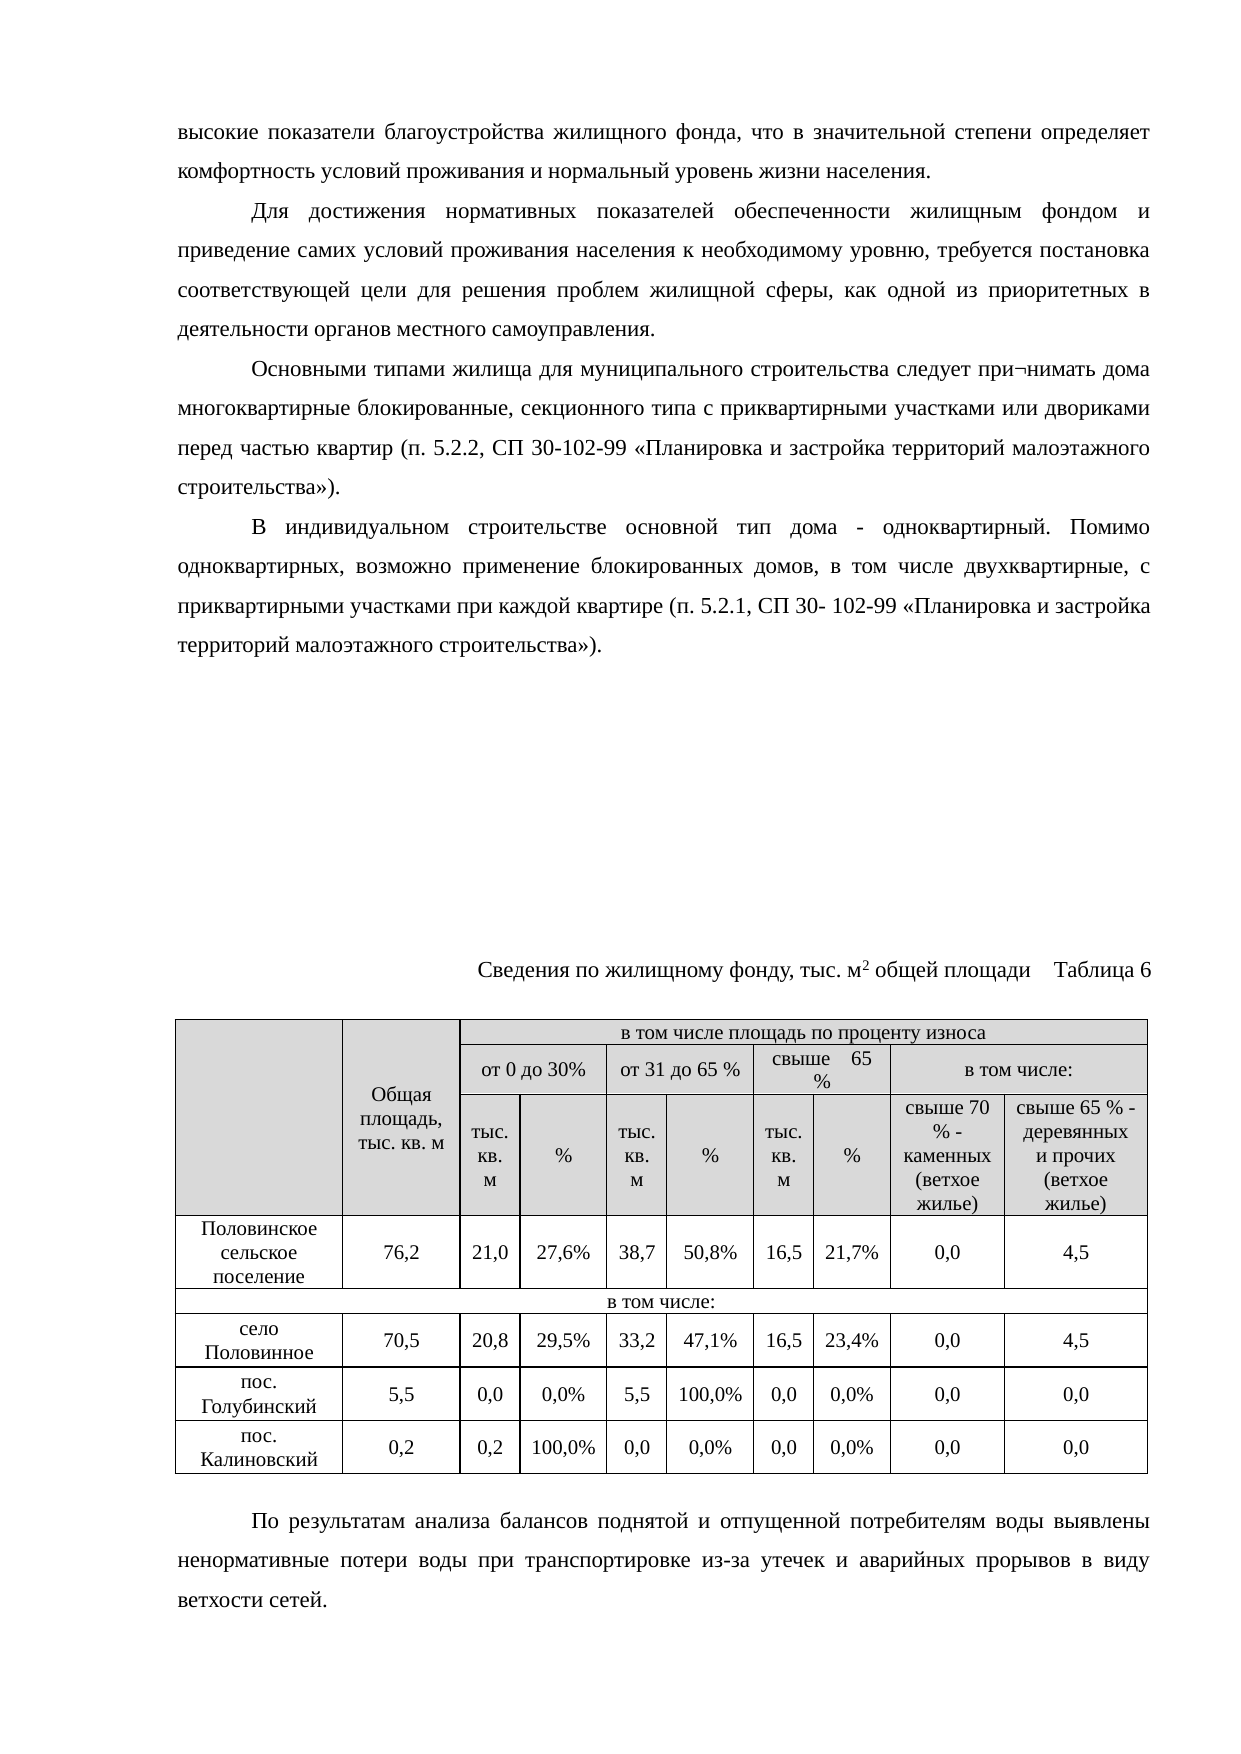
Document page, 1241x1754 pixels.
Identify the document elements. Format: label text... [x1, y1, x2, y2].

table_cell 0,0 [891, 1421, 1004, 1473]
table_cell 47,1% [667, 1314, 753, 1366]
table_cell 21,7% [814, 1216, 890, 1288]
table_cell % [521, 1095, 606, 1215]
table_cell 33,2 [607, 1314, 666, 1366]
table_header Общая площадь, тыс. кв. м [343, 1020, 459, 1215]
table_header в том числе площадь по проценту износа [461, 1020, 1147, 1044]
table_header [176, 1020, 342, 1215]
table_cell 0,0 [1005, 1368, 1147, 1420]
table_cell 0,0 [1005, 1421, 1147, 1473]
table_cell свыше 65 % - деревянных и прочих (ветхое жилье) [1005, 1095, 1147, 1215]
table_cell от 31 до 65 % [607, 1045, 753, 1093]
table_cell 16,5 [754, 1216, 813, 1288]
table_cell 76,2 [343, 1216, 459, 1288]
table_cell 50,8% [667, 1216, 753, 1288]
table_cell в том числе: [176, 1289, 1147, 1313]
table_cell 20,8 [461, 1314, 519, 1366]
table_cell свыше 70 % - каменных (ветхое жилье) [891, 1095, 1004, 1215]
text Сведения по жилищному фонду, тыс. м2 общей площади Таблица 6 [177, 957, 1152, 983]
text По результатам анализа балансов поднятой и отпущенной потребителям воды выявлены ненормативные потери воды при транспортировке из-за утечек и аварийных прорывов в виду ветхости сетей. [177, 1507, 1152, 1612]
table_cell 4,5 [1005, 1216, 1147, 1288]
table_cell 100,0% [667, 1368, 753, 1420]
table_cell 0,0 [891, 1368, 1004, 1420]
table_cell село Половинное [176, 1314, 342, 1366]
table_cell 70,5 [343, 1314, 459, 1366]
table_cell % [814, 1095, 890, 1215]
table_cell 38,7 [607, 1216, 666, 1288]
table_cell тыс. кв. м [607, 1095, 666, 1215]
text В индивидуальном строительстве основной тип дома - одноквартирный. Помимо одноквартирных, возможно применение блокированных домов, в том числе двухквартирные, с приквартирными участками при каждой квартире (п. 5.2.1, СП 30- 102-99 «Планировка и застройка территорий малоэтажного строительства»). [177, 513, 1152, 658]
table_cell % [667, 1095, 753, 1215]
table_cell 0,0% [667, 1421, 753, 1473]
table_cell 5,5 [343, 1368, 459, 1420]
table_cell 0,0 [461, 1368, 519, 1420]
table_cell 0,0% [814, 1368, 890, 1420]
table_cell 0,0% [814, 1421, 890, 1473]
table_cell 0,0 [891, 1314, 1004, 1366]
table_cell 0,0 [891, 1216, 1004, 1288]
table_cell 29,5% [521, 1314, 606, 1366]
table_cell свыше 65 % [754, 1045, 890, 1093]
table_cell тыс. кв. м [461, 1095, 519, 1215]
table_cell 21,0 [461, 1216, 519, 1288]
table_cell тыс. кв. м [754, 1095, 813, 1215]
table_cell Половинское сельское поселение [176, 1216, 342, 1288]
text Для достижения нормативных показателей обеспеченности жилищным фондом и приведение самих условий проживания населения к необходимому уровню, требуется постановка соответствующей цели для решения проблем жилищной сферы, как одной из приоритетных в деятельности органов местного самоуправления. [177, 197, 1152, 342]
table_cell 0,2 [461, 1421, 519, 1473]
table_cell пос. Калиновский [176, 1421, 342, 1473]
text высокие показатели благоустройства жилищного фонда, что в значительной степени определяет комфортность условий проживания и нормальный уровень жизни населения. [177, 118, 1152, 184]
table_cell 0,2 [343, 1421, 459, 1473]
table_cell от 0 до 30% [461, 1045, 606, 1093]
table_cell 0,0 [607, 1421, 666, 1473]
table_cell пос. Голубинский [176, 1368, 342, 1420]
table_cell 27,6% [521, 1216, 606, 1288]
table_cell 0,0 [754, 1368, 813, 1420]
text Основными типами жилища для муниципального строительства следует при¬нимать дома многоквартирные блокированные, секционного типа с приквартирными участками или двориками перед частью квартир (п. 5.2.2, СП 30-102-99 «Планировка и застройка территорий малоэтажного строительства»). [177, 355, 1152, 500]
table_cell 4,5 [1005, 1314, 1147, 1366]
table_cell 100,0% [521, 1421, 606, 1473]
table_cell 0,0 [754, 1421, 813, 1473]
table_cell 0,0% [521, 1368, 606, 1420]
table_cell в том числе: [891, 1045, 1147, 1093]
table_cell 16,5 [754, 1314, 813, 1366]
table_cell 5,5 [607, 1368, 666, 1420]
table_cell 23,4% [814, 1314, 890, 1366]
